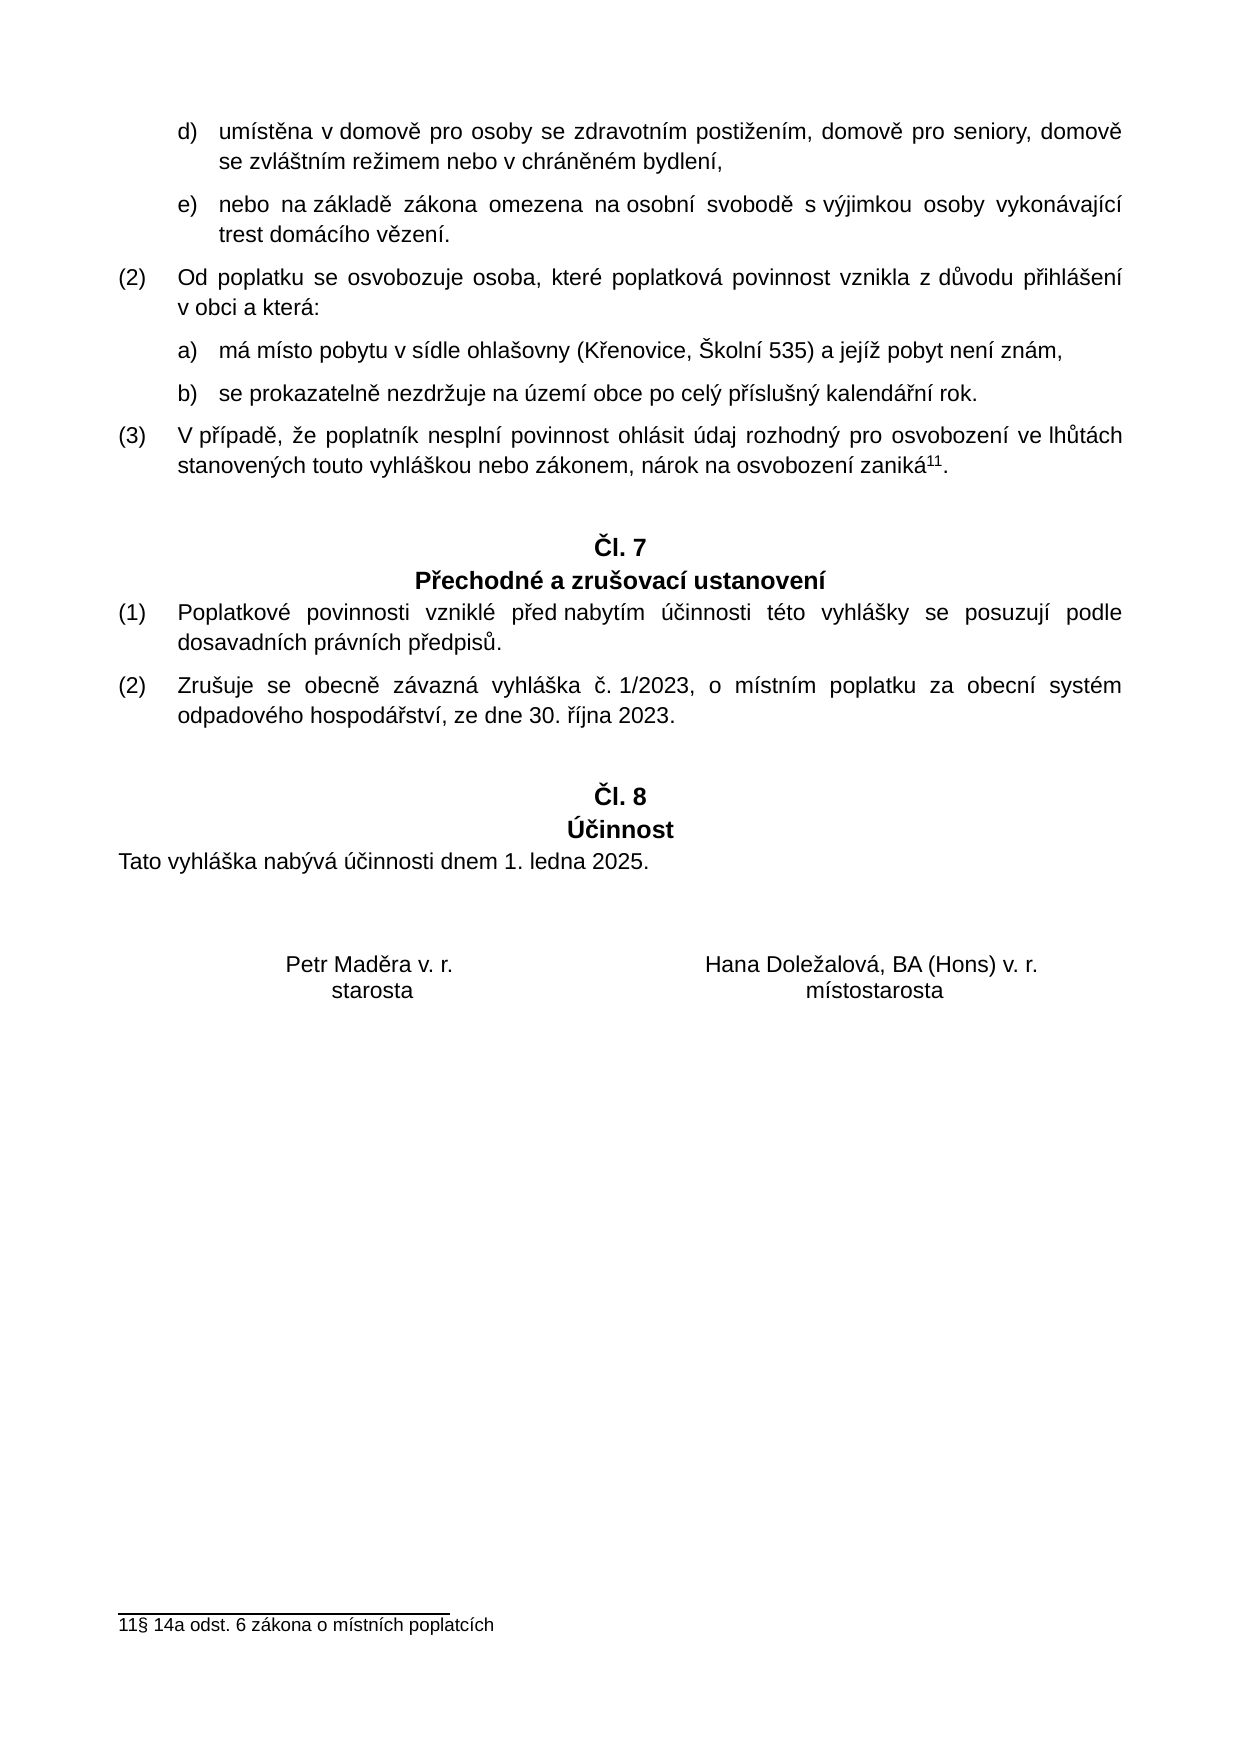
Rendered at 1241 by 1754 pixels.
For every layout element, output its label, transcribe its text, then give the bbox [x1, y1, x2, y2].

list se prokazatelně nezdržuje na území obce po celý příslušný kalendářní rok. [177, 379, 1122, 406]
table_cell [118, 1009, 620, 1127]
list Zrušuje se obecně závazná vyhláška č. 1/2023, o místním poplatku za obecní systém odpadového hospodářství, ze dne 30. října 2023. [118, 672, 1122, 728]
list nebo na základě zákona omezena na osobní svobodě s výjimkou osoby vykonávající trest domácího vězení. [177, 191, 1122, 248]
list V případě, že poplatník nesplní povinnost ohlásit údaj rozhodný pro osvobození ve lhůtách stanovených touto vyhláškou nebo zákonem, nárok na osvobození zaniká. [118, 422, 1122, 479]
list má místo pobytu v sídle ohlašovny (Křenovice, Školní 535) a jejíž pobyt není znám, [177, 337, 1122, 363]
table_header Hana Doležalová, BA (Hons) v. r. místostarosta [620, 891, 1122, 1009]
text Tato vyhláška nabývá účinnosti dnem 1. ledna 2025. [118, 848, 1122, 874]
list § 14a odst. 6 zákona o místních poplatcích [118, 1614, 1122, 1635]
list Od poplatku se osvobozuje osoba, které poplatková povinnost vznikla z důvodu přihlášení v obci a která: [118, 264, 1122, 321]
table_cell [620, 1009, 1122, 1127]
subtitle Čl. 8 Účinnost [118, 782, 1122, 844]
subtitle Čl. 7 Přechodné a zrušovací ustanovení [118, 533, 1122, 594]
list Poplatkové povinnosti vzniklé před nabytím účinnosti této vyhlášky se posuzují podle dosavadních právních předpisů. [118, 599, 1122, 655]
table_header Petr Maděra v. r. starosta [118, 891, 620, 1009]
list umístěna v domově pro osoby se zdravotním postižením, domově pro seniory, domově se zvláštním režimem nebo v chráněném bydlení, [177, 118, 1122, 175]
